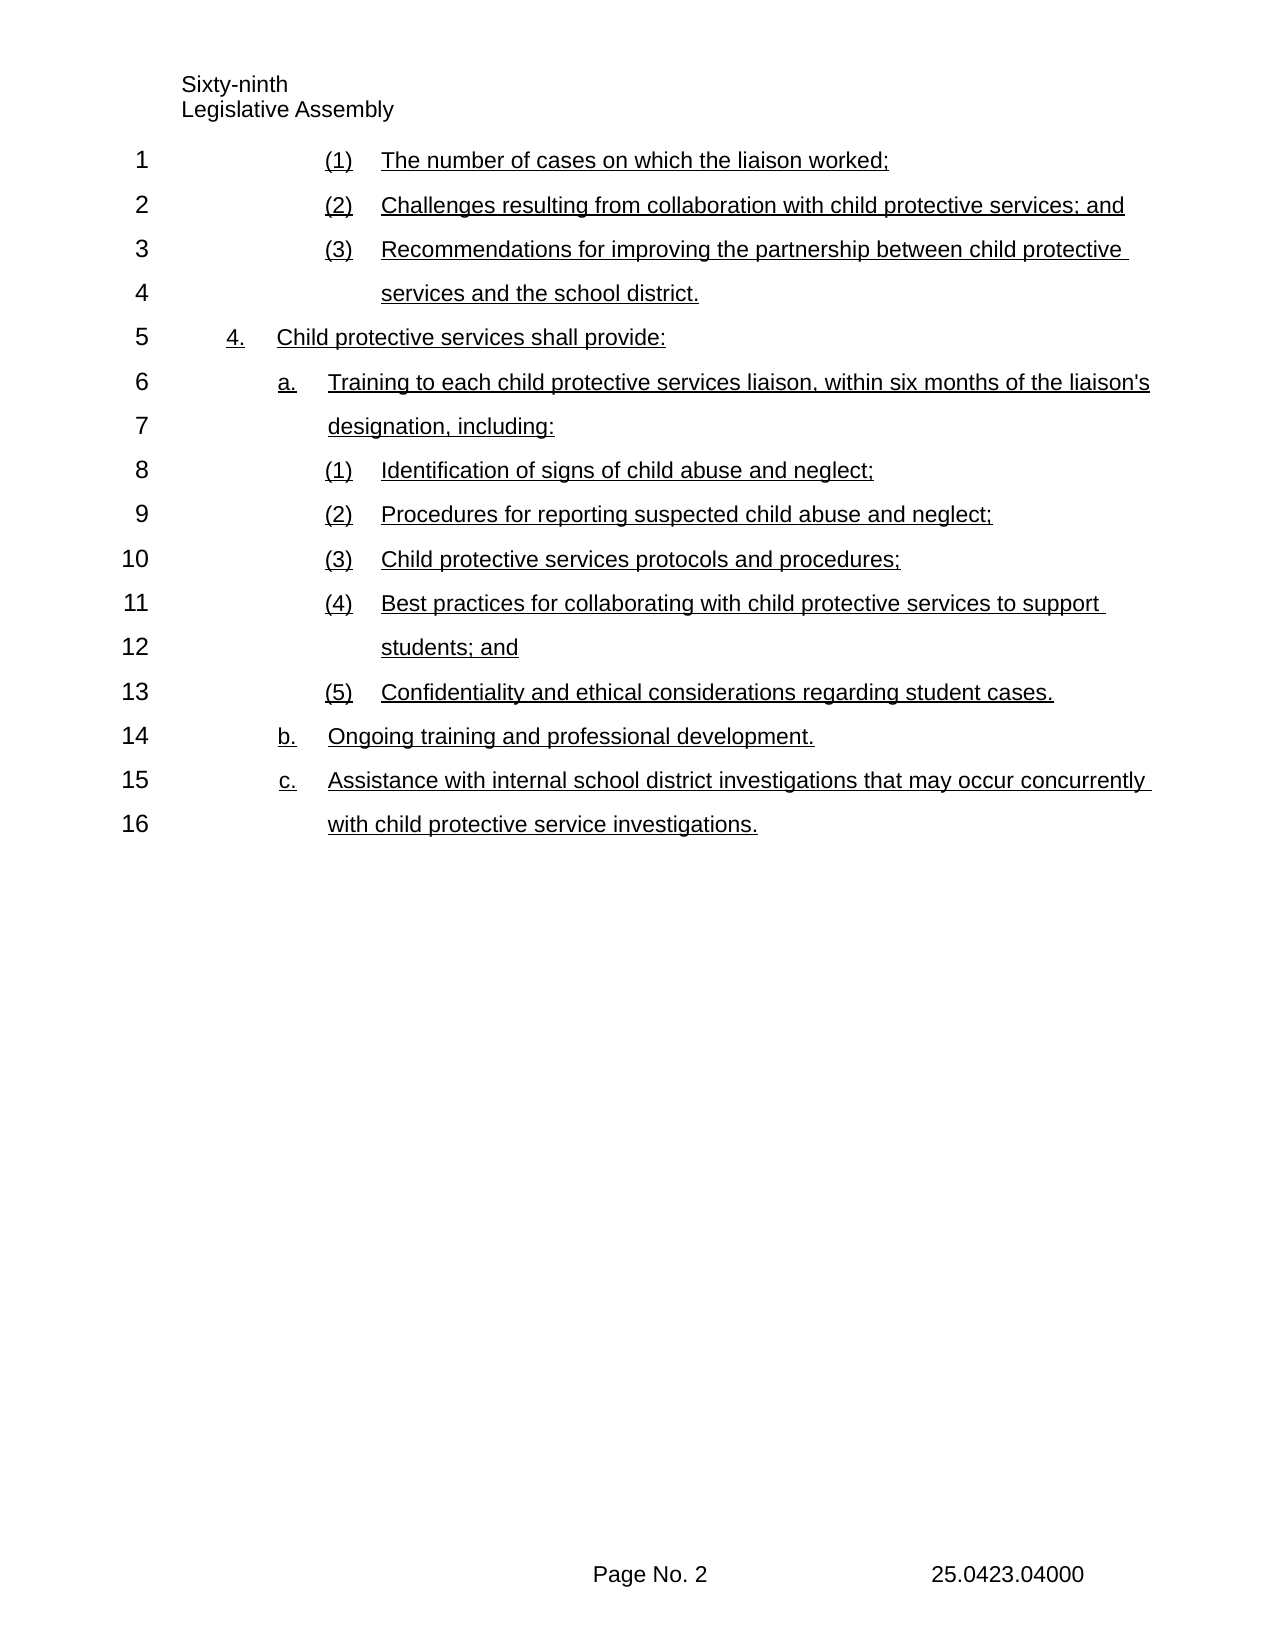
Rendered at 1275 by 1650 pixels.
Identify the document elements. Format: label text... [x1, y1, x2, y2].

text (2) Challenges resulting from collaboration with child protective services; and [181, 178, 1154, 222]
text a. Training to each child protective services liaison, within six months of the liaison's designation, including: [181, 355, 1154, 443]
text (4) Best practices for collaborating with child protective services to support students; and [181, 576, 1154, 664]
text 4. Child protective services shall provide: [181, 310, 1154, 355]
text c. Assistance with internal school district investigations that may occur concurrently with child protective service investigations. [181, 753, 1154, 842]
text (5) Confidentiality and ethical considerations regarding student cases. [181, 664, 1154, 709]
text (1) Identification of signs of child abuse and neglect; [181, 443, 1154, 487]
text b. Ongoing training and professional development. [181, 709, 1154, 753]
text (2) Procedures for reporting suspected child abuse and neglect; [181, 487, 1154, 532]
text (3) Child protective services protocols and procedures; [181, 532, 1154, 576]
text (3) Recommendations for improving the partnership between child protective services and the school district. [181, 222, 1154, 310]
text (1) The number of cases on which the liaison worked; [181, 133, 1154, 178]
